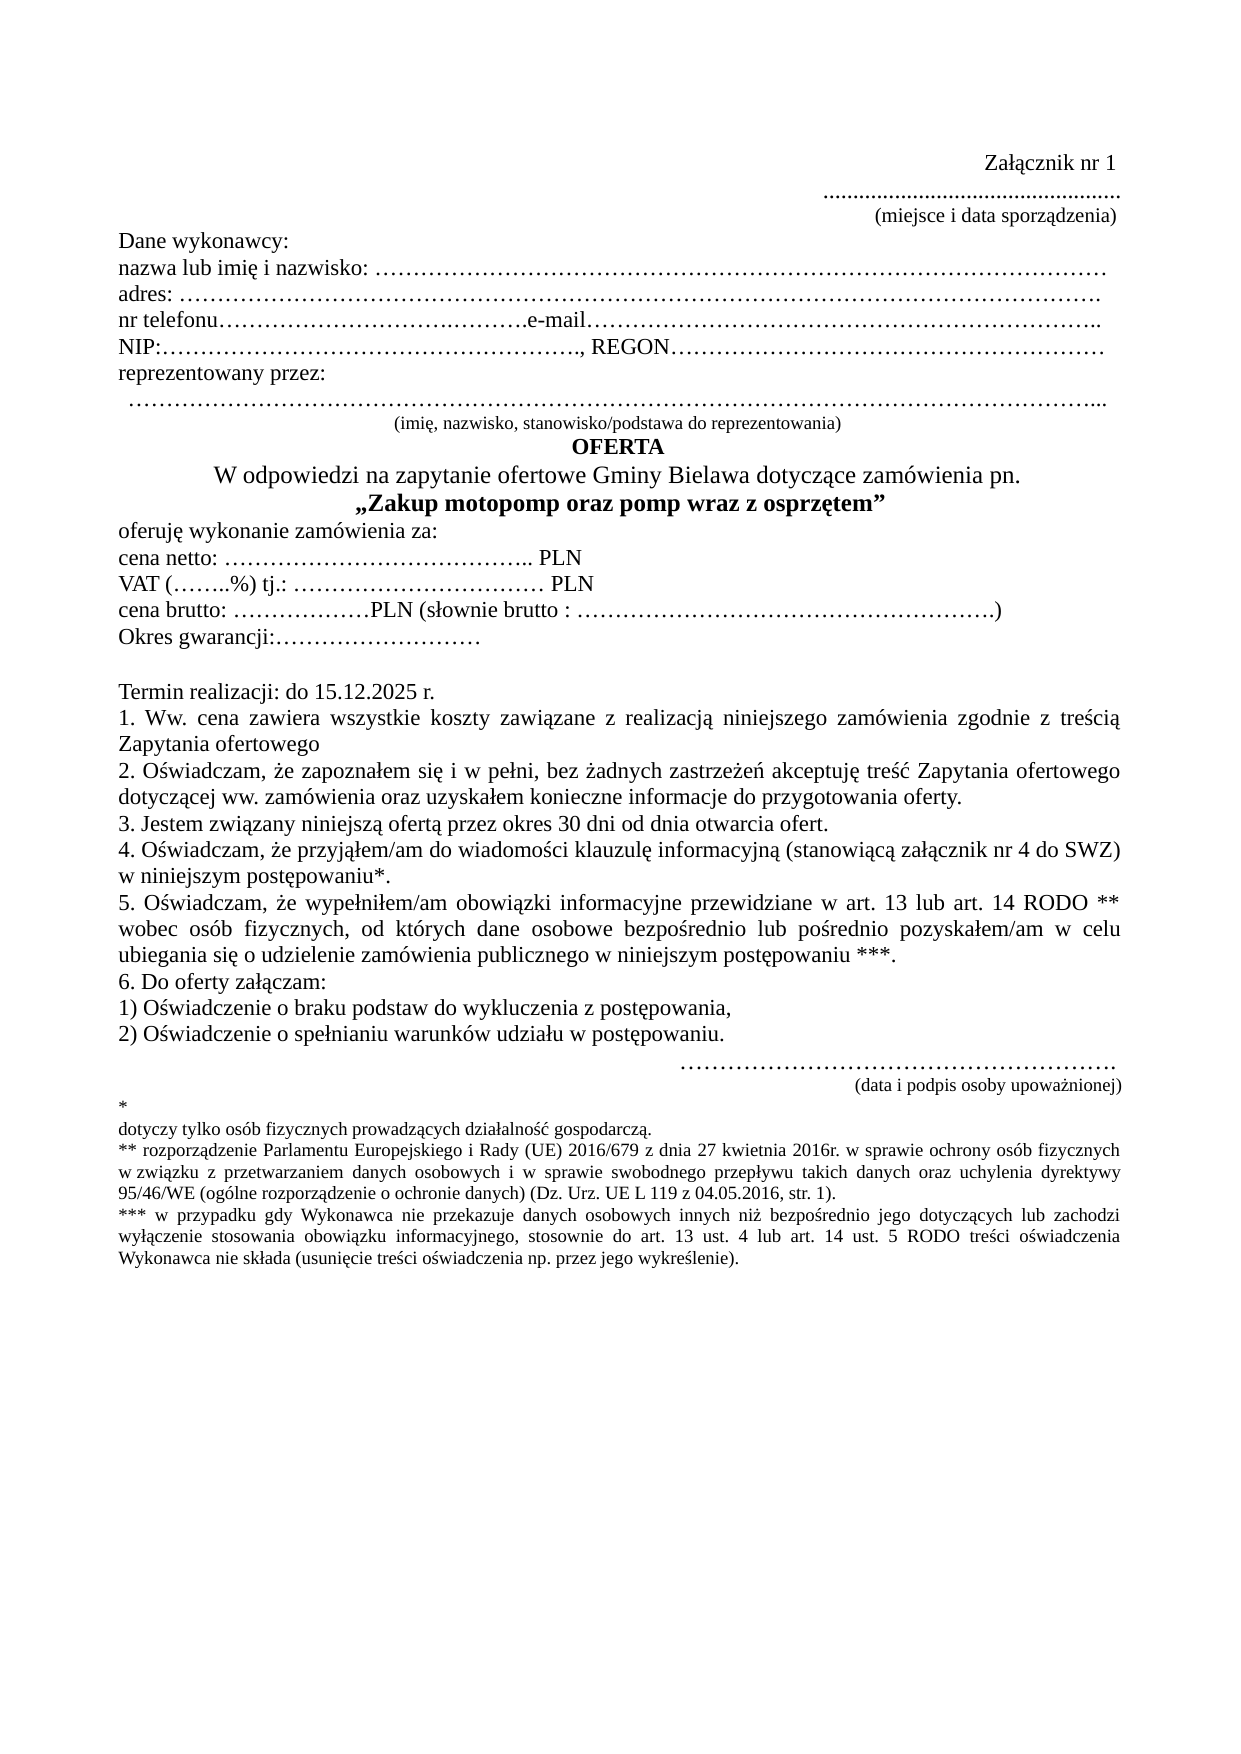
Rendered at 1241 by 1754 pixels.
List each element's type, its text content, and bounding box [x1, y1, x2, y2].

text cena brutto: ………………PLN (słownie brutto : ……………………………………………….) [118, 596, 1122, 623]
text NIP:………………………………………………., REGON………………………………………………… reprezentowany przez: [118, 333, 1122, 385]
text 1. Ww. cena zawiera wszystkie koszty zawiązane z realizacją niniejszego zamówienia zgodnie z treścią Zapytania ofertowego [118, 704, 1122, 757]
text W odpowiedzi na zapytanie ofertowe Gminy Bielawa dotyczące zamówienia pn. [118, 460, 1122, 488]
text nr telefonu………………………….……….e-mail………………………………………………………….. [118, 306, 1122, 333]
text Dane wykonawcy: [118, 227, 1122, 254]
text OFERTA [118, 433, 1122, 460]
text 5. Oświadczam, że wypełniłem/am obowiązki informacyjne przewidziane w art. 13 lub art. 14 RODO ** wobec osób fizycznych, od których dane osobowe bezpośrednio lub pośrednio pozyskałem/am w celu ubiegania się o udzielenie zamówienia publicznego w niniejszym postępowaniu ***. [118, 889, 1122, 968]
text *** w przypadku gdy Wykonawca nie przekazuje danych osobowych innych niż bezpośrednio jego dotyczących lub zachodzi wyłączenie stosowania obowiązku informacyjnego, stosownie do art. 13 ust. 4 lub art. 14 ust. 5 RODO treści oświadczenia Wykonawca nie składa (usunięcie treści oświadczenia np. przez jego wykreślenie). [118, 1204, 1122, 1268]
text cena netto: ………………………………….. PLN [118, 544, 1122, 570]
text (imię, nazwisko, stanowisko/podstawa do reprezentowania) [118, 412, 1122, 433]
text 3. Jestem związany niniejszą ofertą przez okres 30 dni od dnia otwarcia ofert. [118, 809, 1122, 836]
text 2) Oświadczenie o spełnianiu warunków udziału w postępowaniu. [118, 1020, 1122, 1047]
text Termin realizacji: do 15.12.2025 r. [118, 678, 1122, 704]
text nazwa lub imię i nazwisko: …………………………………………………………………………………… [118, 254, 1122, 280]
text Załącznik nr 1 [118, 147, 1122, 176]
text dotyczy tylko osób fizycznych prowadzących działalność gospodarczą. [118, 1117, 1122, 1139]
text adres: …………………………………………………………………………………………………………. [118, 280, 1122, 306]
text 1) Oświadczenie o braku podstaw do wykluczenia z postępowania, [118, 994, 1122, 1020]
text 2. Oświadczam, że zapoznałem się i w pełni, bez żadnych zastrzeżeń akceptuję treść Zapytania ofertowego dotyczącej ww. zamówienia oraz uzyskałem konieczne informacje do przygotowania oferty. [118, 757, 1122, 809]
text 4. Oświadczam, że przyjąłem/am do wiadomości klauzulę informacyjną (stanowiącą załącznik nr 4 do SWZ) w niniejszym postępowaniu*. [118, 836, 1122, 889]
text ** rozporządzenie Parlamentu Europejskiego i Rady (UE) 2016/679 z dnia 27 kwietnia 2016r. w sprawie ochrony osób fizycznych w związku z przetwarzaniem danych osobowych i w sprawie swobodnego przepływu takich danych oraz uchylenia dyrektywy 95/46/WE (ogólne rozporządzenie o ochronie danych) (Dz. Urz. UE L 119 z 04.05.2016, str. 1). [118, 1139, 1122, 1204]
text (data i podpis osoby upoważnionej) [118, 1074, 1122, 1096]
text ………………………………………………………………………………………………………………... [118, 385, 1122, 412]
text 6. Do oferty załączam: [118, 968, 1122, 994]
text (miejsce i data sporządzenia) [118, 203, 1122, 227]
text VAT (……..%) tj.: …………………………… PLN [118, 570, 1122, 596]
text „Zakup motopomp oraz pomp wraz z osprzętem” [118, 488, 1122, 517]
text ………………………………………………. [118, 1047, 1122, 1074]
text * [118, 1096, 1122, 1117]
text .................................................. [118, 176, 1122, 203]
text Okres gwarancji:……………………… [118, 623, 1122, 649]
text oferuję wykonanie zamówienia za: [118, 517, 1122, 544]
